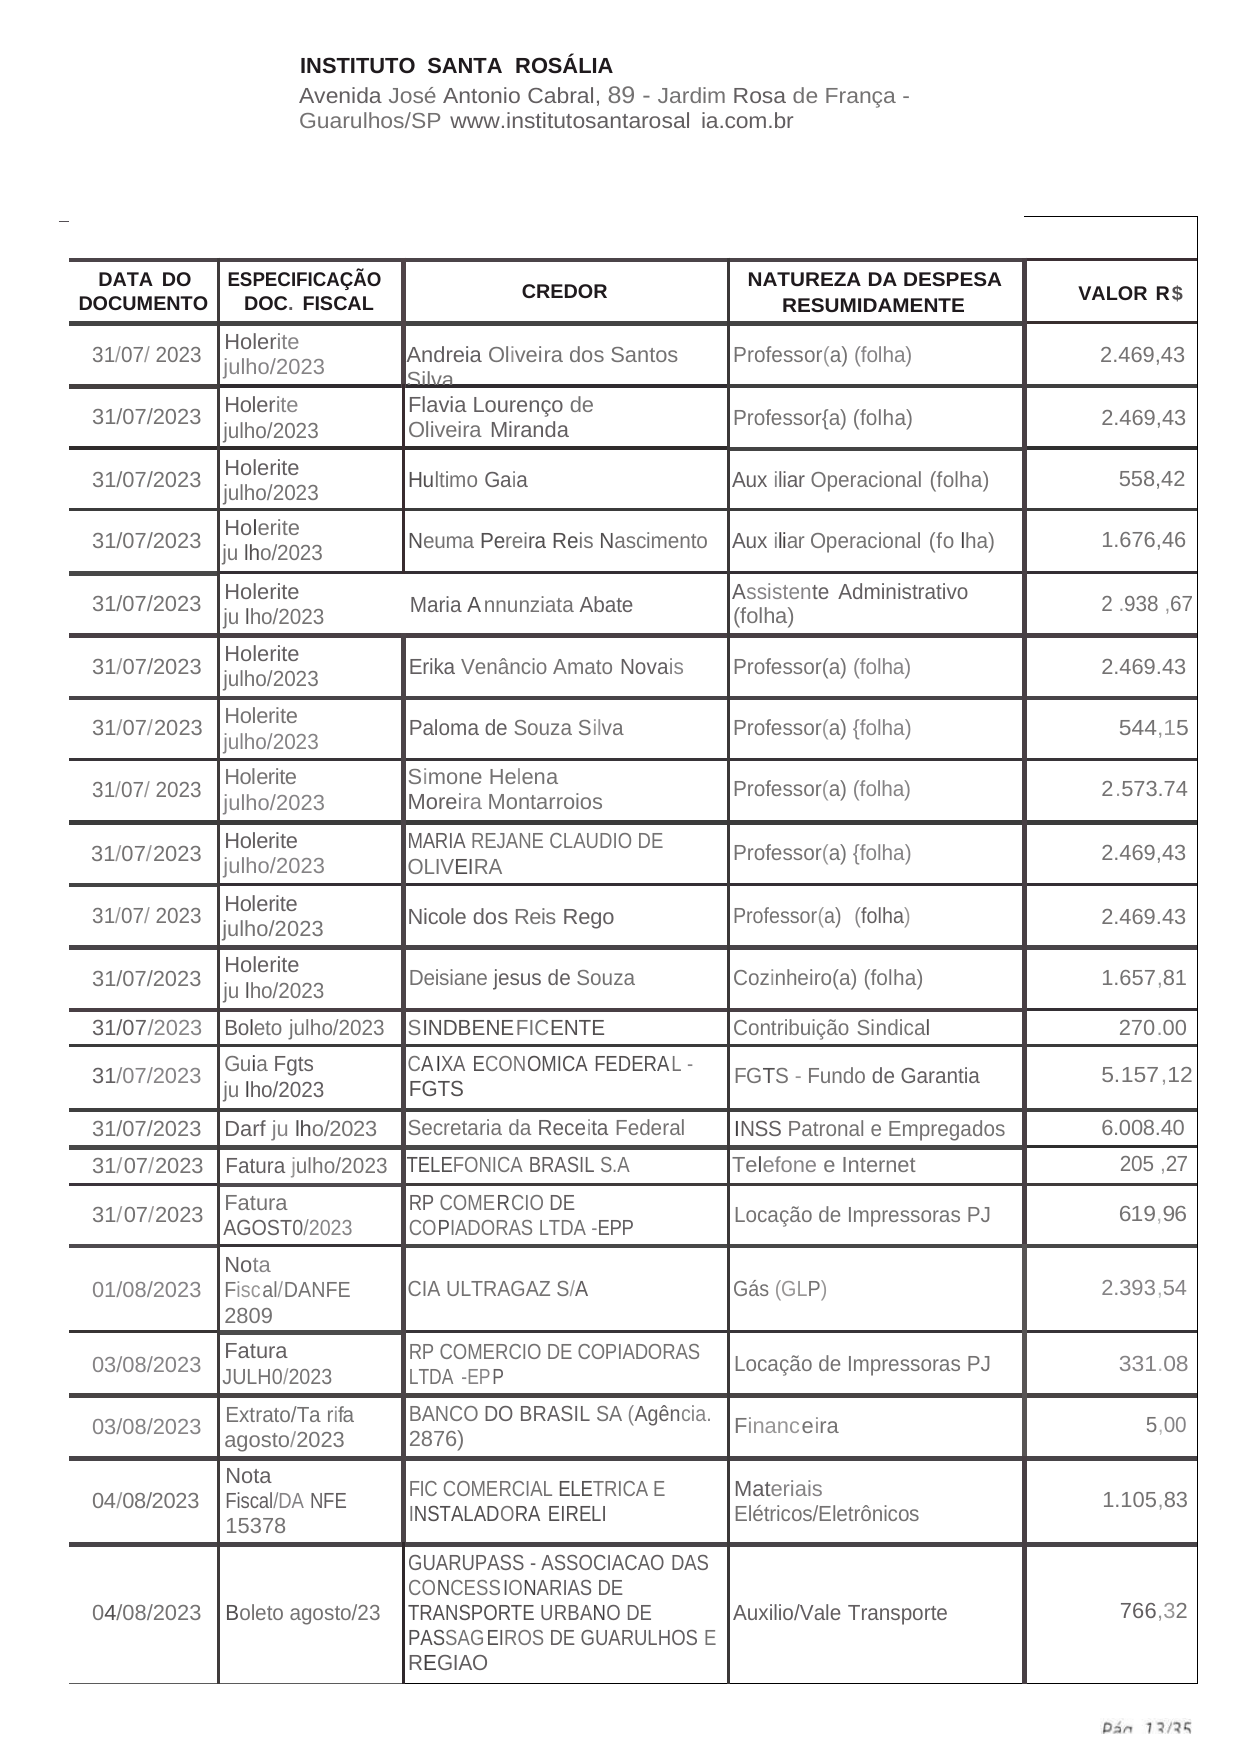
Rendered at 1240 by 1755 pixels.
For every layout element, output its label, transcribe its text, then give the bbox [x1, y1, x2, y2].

table_cell 2.469.43 [1027, 638, 1197, 696]
table_cell 31/07/ 2023 [69, 761, 217, 820]
table_cell FGTS - Fundo de Garantia [730, 1047, 1022, 1107]
table_cell Holerite julho/2023 [220, 761, 401, 820]
table_cell 1.676,46 [1027, 511, 1197, 571]
table_cell 31/07/2023 [69, 1047, 217, 1107]
table_cell 31/07/2023 [69, 1012, 217, 1044]
table_cell Nota Fiscal/DA NFE 15378 [220, 1461, 401, 1542]
table_cell CAIXA ECONOMICA FEDERAL - FGTS [406, 1047, 727, 1107]
table_cell 6.008.40 [1027, 1112, 1197, 1145]
table_cell ESPECIFICAÇÃO DOC. FISCAL [220, 262, 401, 321]
table_cell Paloma de Souza Silva [406, 700, 727, 758]
table_cell INSS Patronal e Empregados [730, 1112, 1022, 1145]
table_cell Professor(a) (folha) [730, 886, 1022, 945]
table_cell Professor(a) (folha) [730, 638, 1022, 696]
table_header [1024, 217, 1197, 258]
table_cell 31/07/2023 [69, 950, 217, 1007]
table_cell 03/08/2023 [69, 1333, 217, 1393]
table_cell 31/07/2023 [69, 638, 217, 696]
table_cell MARIA REJANE CLAUDIO DE OLIVEIRA [406, 825, 727, 883]
table_cell Holerite julho/2023 [220, 450, 402, 508]
table_header [69, 216, 1024, 258]
table_cell Professor(a) (folha) [730, 761, 1022, 820]
table_cell DATA DO DOCUMENTO [69, 262, 217, 321]
table_cell CIA ULTRAGAZ S/A [406, 1248, 727, 1330]
table_cell 619,96 [1027, 1186, 1197, 1244]
table_cell Materiais Elétricos/Eletrônicos [730, 1461, 1022, 1542]
table_cell Financeira [730, 1398, 1022, 1456]
table_cell 2.393,54 [1027, 1248, 1197, 1330]
table_cell Contribuição Sindical [730, 1012, 1022, 1044]
table_cell 331.08 [1027, 1333, 1197, 1393]
table_cell 31/07/2023 [69, 1150, 217, 1182]
table_cell 31/07/2023 [69, 576, 217, 633]
table_cell Assistente Administrativo (folha) [730, 574, 1022, 633]
table_cell 31/07/2023 [69, 1112, 217, 1145]
table_cell 558,42 [1027, 450, 1197, 508]
table_cell 2.469.43 [1027, 886, 1197, 945]
table_cell Holerite ju lho/2023 [220, 574, 403, 633]
table_cell Professor(a) (folha) [730, 326, 1022, 384]
table_cell 5,00 [1027, 1398, 1197, 1456]
table_cell Holerite julho/2023 [220, 825, 401, 883]
table_cell Fatura julho/2023 [220, 1150, 401, 1182]
table_cell 31/07/2023 [69, 1186, 217, 1244]
table_cell Holerite julho/2023 [220, 638, 401, 696]
table_cell Neuma Pereira Reis Nascimento [405, 511, 727, 571]
table_cell 31/07/2023 [69, 450, 217, 508]
table_cell Extrato/Ta rifa agosto/2023 [220, 1398, 401, 1456]
table_cell BANCO DO BRASIL SA (Agência. 2876) [406, 1398, 727, 1456]
table_cell Fatura JULH0/2023 [220, 1335, 401, 1393]
table_cell Professor(a) {folha) [730, 825, 1022, 883]
table_cell NATUREZA DA DESPESA RESUMIDAMENTE [730, 262, 1022, 321]
table_cell 03/08/2023 [69, 1398, 217, 1456]
table_cell 2 .938 ,67 [1027, 574, 1197, 633]
table_cell Maria Annunziata Abate [403, 574, 727, 633]
table_cell 2.469,43 [1027, 825, 1197, 883]
table_cell 01/08/2023 [69, 1248, 217, 1330]
table_cell Secretaria da Receita Federal [406, 1112, 727, 1145]
table_cell Darf ju lho/2023 [220, 1112, 401, 1145]
table_cell 1.105,83 [1027, 1461, 1197, 1542]
table_cell 1.657,81 [1027, 950, 1197, 1007]
table_cell Holerite julho/2023 [220, 700, 401, 758]
table_cell 205 ,27 [1027, 1148, 1197, 1182]
table_cell FIC COMERCIAL ELETRICA E INSTALADORA EIRELI [406, 1461, 727, 1542]
table_cell 31/07/ 2023 [69, 326, 217, 384]
table_cell 5.157,12 [1027, 1047, 1197, 1107]
table_cell 2.469,43 [1027, 388, 1197, 446]
table_cell Nicole dos Reis Rego [406, 886, 727, 945]
table_cell Auxilio/Vale Transporte [730, 1547, 1022, 1683]
table_cell TELEFONICA BRASIL S.A [406, 1150, 727, 1182]
table_cell Holerite julho/2023 [220, 326, 401, 384]
table_cell 766,32 [1027, 1547, 1197, 1683]
table_cell VALOR R$ [1027, 261, 1197, 321]
table_cell 31/07/2023 [69, 825, 217, 883]
table_cell 2.573.74 [1027, 761, 1197, 820]
table_cell Guia Fgts ju lho/2023 [220, 1047, 401, 1107]
table_cell RP COMERCIO DE COPIADORAS LTDA -EPP [406, 1333, 727, 1393]
table_cell 04/08/2023 [69, 1547, 217, 1683]
table_cell 04/08/2023 [69, 1461, 217, 1542]
table_cell 31/07/ 2023 [69, 887, 217, 945]
table_cell Nota Fiscal/DANFE 2809 [220, 1247, 401, 1330]
table_cell Holerite julho/2023 [220, 388, 402, 446]
table_cell Boleto agosto/23 [220, 1547, 402, 1683]
table_cell Holerite ju lho/2023 [220, 511, 402, 571]
table_cell 2.469,43 [1027, 324, 1197, 384]
table_cell Fatura AGOST0/2023 [220, 1187, 401, 1244]
table_cell Simone Helena Moreira Montarroios [406, 761, 727, 820]
table_cell Erika Venâncio Amato Novais [406, 638, 727, 696]
table_cell CREDOR [406, 262, 727, 321]
table_cell Deisiane jesus de Souza [406, 950, 727, 1007]
table_cell Holerite julho/2023 [220, 886, 401, 945]
table_cell 31/07/2023 [69, 511, 217, 571]
table_cell Hultimo Gaia [405, 450, 727, 508]
table_cell 31/07/2023 [69, 389, 217, 446]
table_cell Aux iliar Operacional (fo lha) [730, 511, 1022, 571]
table_cell Andreia Oliveira dos Santos Silva [406, 326, 727, 384]
table_cell Telefone e Internet [730, 1150, 1022, 1182]
table_cell Flavia Lourenço de Oliveira Miranda [405, 388, 727, 446]
table_cell Cozinheiro(a) (folha) [730, 950, 1022, 1007]
table_cell RP COMERCIO DE COPIADORAS LTDA -EPP [406, 1186, 727, 1244]
table_cell Holerite ju lho/2023 [220, 950, 401, 1007]
table_cell Professor{a) (folha) [730, 388, 1022, 446]
table_cell Aux iliar Operacional (folha) [730, 451, 1022, 508]
table_cell Locação de Impressoras PJ [730, 1186, 1022, 1244]
table_cell Boleto julho/2023 [220, 1012, 401, 1044]
table_cell 544,15 [1027, 700, 1197, 758]
table_cell SINDBENEFICENTE [406, 1012, 727, 1044]
table_cell Professor(a) {folha) [730, 700, 1022, 758]
table_cell 270.00 [1027, 1011, 1197, 1044]
table_cell GUARUPASS - ASSOCIACAO DAS CONCESSIONARIAS DE TRANSPORTE URBANO DE PASSAGEIROS DE GUARULHOS E REGIAO [405, 1547, 727, 1683]
table_cell Gás (GLP) [730, 1248, 1022, 1330]
table_cell Locação de Impressoras PJ [730, 1333, 1022, 1393]
table_cell 31/07/2023 [69, 700, 217, 758]
